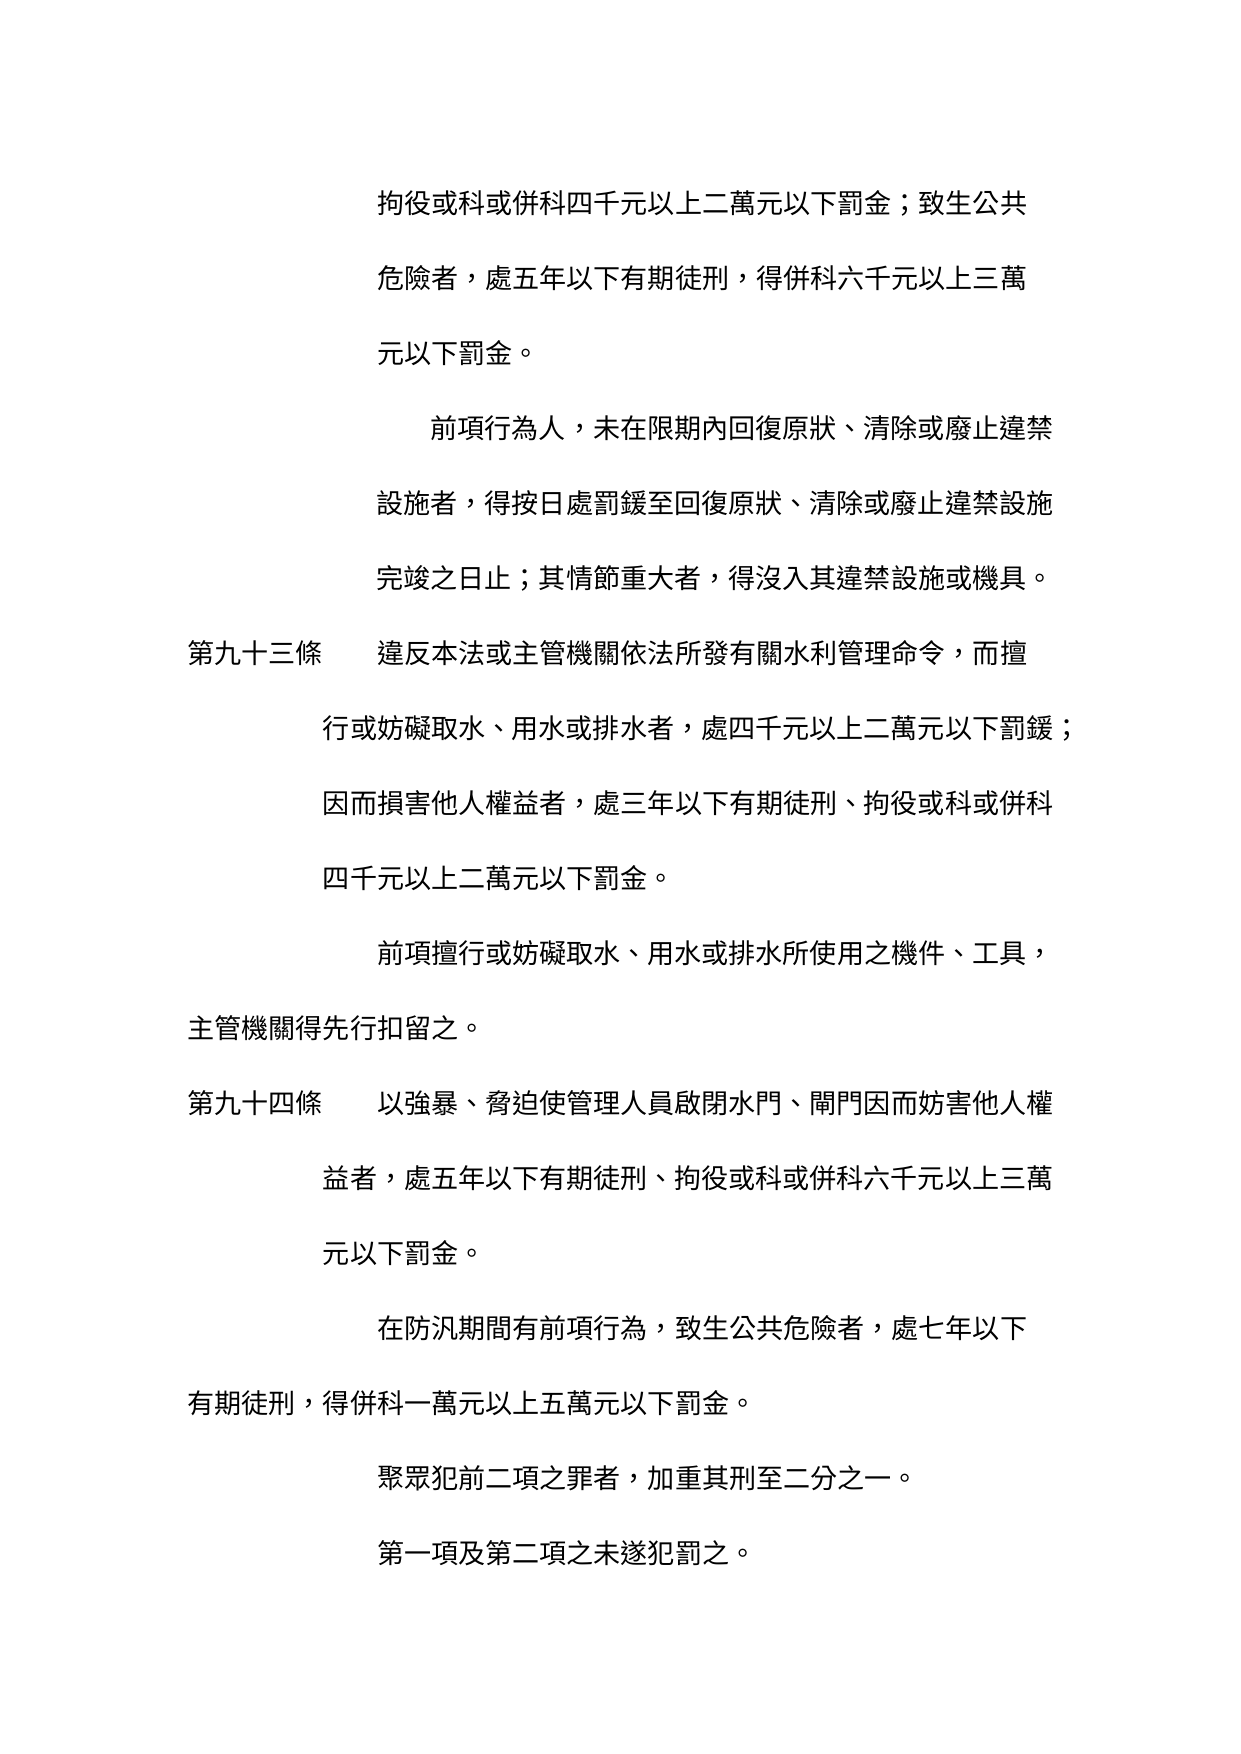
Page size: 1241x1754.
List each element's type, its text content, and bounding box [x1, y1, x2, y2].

text 第一項及第二項之未遂犯罰之。 [187, 1514, 1053, 1589]
text 前項擅行或妨礙取水、用水或排水所使用之機件、工具，主管機關得先行扣留之。 [187, 914, 1053, 1064]
text 聚眾犯前二項之罪者，加重其刑至二分之一。 [187, 1439, 1053, 1514]
text 第九十二條之一 違反第七十八條第一項各款情形之一者，除通知限期回復原狀、清除或廢止違禁設施外，處六千元以上三萬元以下罰鍰；因而損害他人權益者，處三年以下有期徒刑、拘役或科或併科四千元以上二萬元以下罰金；致生公共危險者，處五年以下有期徒刑，得併科六千元以上三萬元以下罰金。 [187, 164, 1053, 389]
text 在防汎期間有前項行為，致生公共危險者，處七年以下有期徒刑，得併科一萬元以上五萬元以下罰金。 [187, 1289, 1053, 1439]
text 第九十四條 以強暴、脅迫使管理人員啟閉水門、閘門因而妨害他人權益者，處五年以下有期徒刑、拘役或科或併科六千元以上三萬元以下罰金。 [187, 1064, 1053, 1289]
text 第九十三條 違反本法或主管機關依法所發有關水利管理命令，而擅行或妨礙取水、用水或排水者，處四千元以上二萬元以下罰鍰；因而損害他人權益者，處三年以下有期徒刑、拘役或科或併科四千元以上二萬元以下罰金。 [187, 614, 1053, 914]
text 前項行為人，未在限期內回復原狀、清除或廢止違禁設施者，得按日處罰鍰至回復原狀、清除或廢止違禁設施完竣之日止；其情節重大者，得沒入其違禁設施或機具。 [376, 389, 1053, 614]
